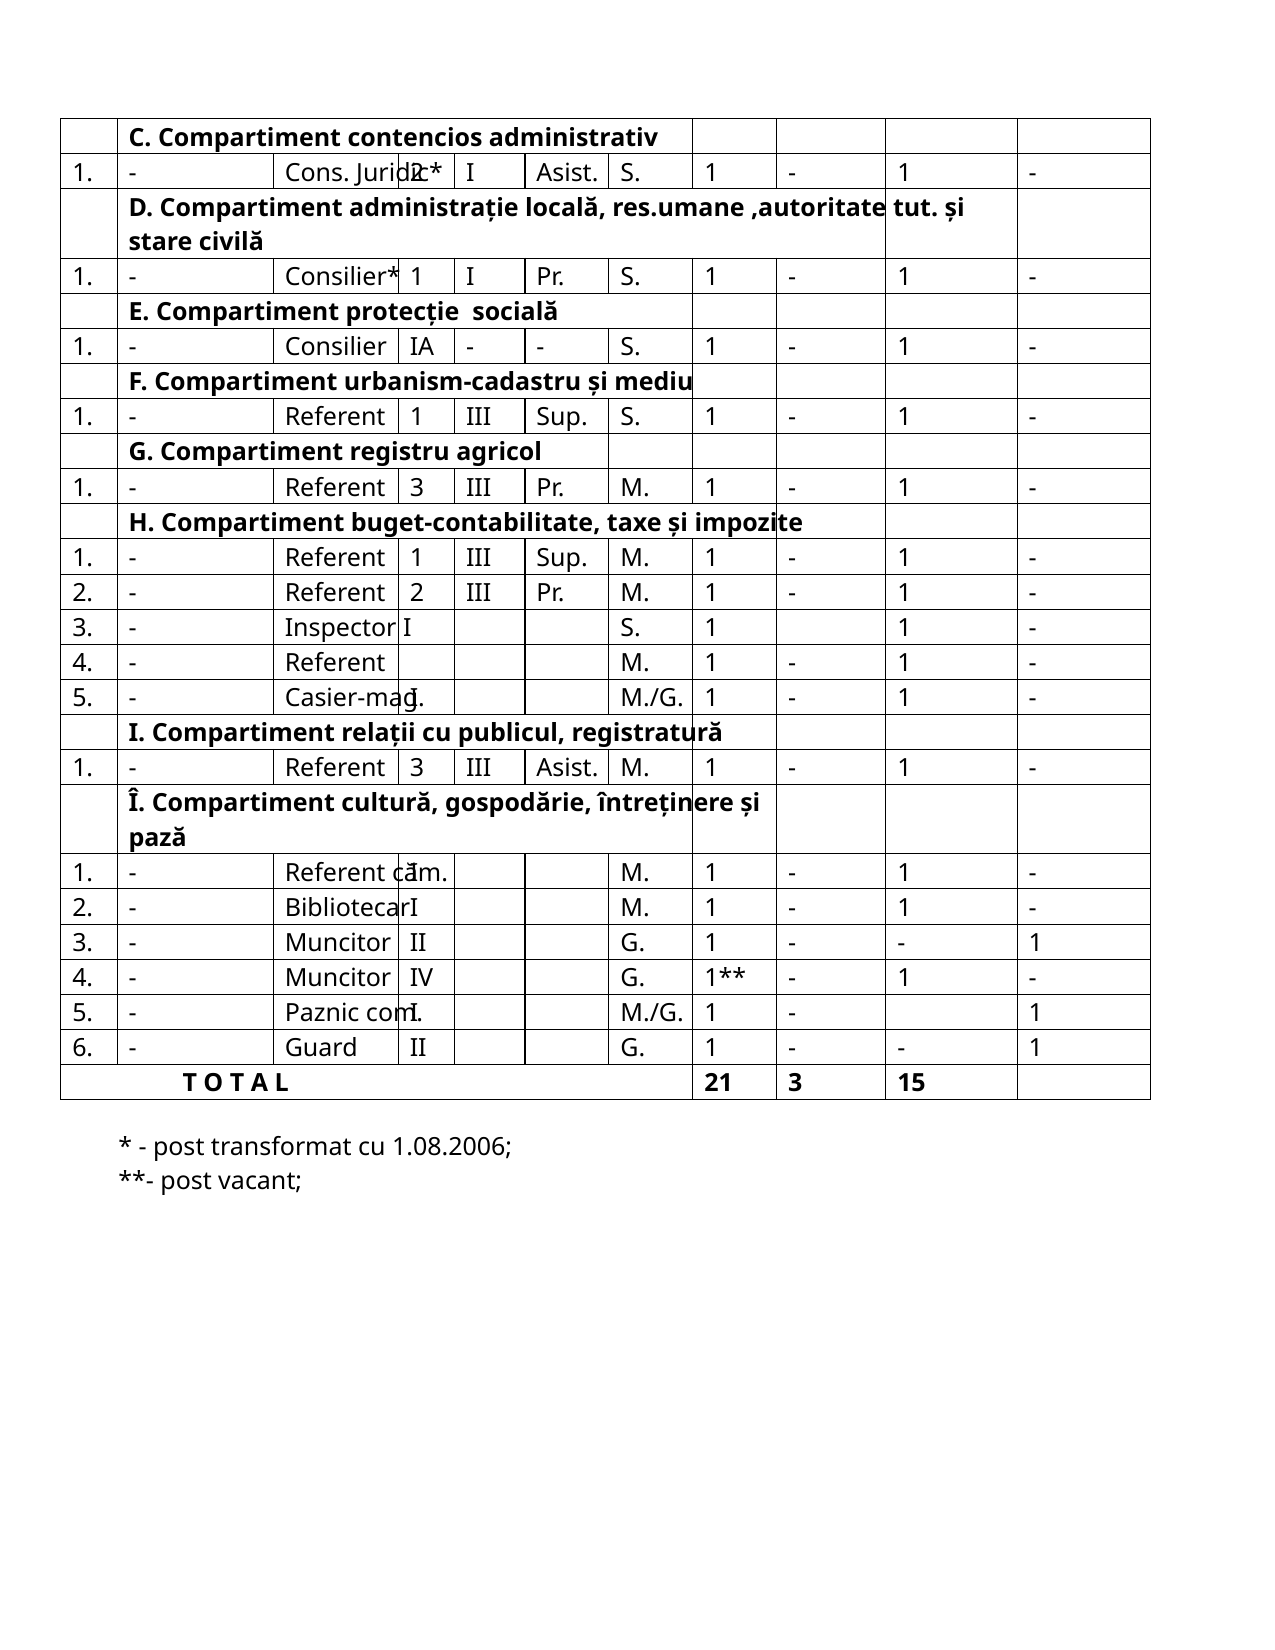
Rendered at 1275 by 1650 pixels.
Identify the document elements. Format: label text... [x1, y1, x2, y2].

table_cell 1 [886, 889, 1017, 923]
table_cell [1018, 504, 1150, 538]
table_cell Pr. [526, 575, 608, 608]
table_cell [526, 610, 608, 644]
table_cell [693, 119, 776, 153]
table_cell [455, 680, 524, 714]
table_cell 1 [886, 469, 1017, 503]
table_cell 15 [886, 1065, 1017, 1099]
table_cell - [1018, 610, 1150, 644]
table_cell I [455, 259, 524, 293]
table_cell [526, 645, 608, 679]
table_cell 3. [61, 925, 117, 958]
table_cell [886, 995, 1017, 1029]
table_cell 1 [886, 960, 1017, 994]
table_cell - [777, 154, 885, 188]
table_cell [886, 715, 1017, 749]
table_cell 1 [693, 575, 776, 608]
text * - post transformat cu 1.08.2006; [118, 1129, 1275, 1163]
table_cell - [118, 329, 273, 363]
table_cell [777, 294, 885, 328]
table_cell - [118, 995, 273, 1029]
table_cell 5. [61, 680, 117, 714]
table_cell M. [609, 539, 692, 573]
table_cell [886, 294, 1017, 328]
table_cell [609, 434, 692, 468]
table_cell 1 [886, 610, 1017, 644]
table_cell Sup. [526, 399, 608, 433]
table_cell M. [609, 889, 692, 923]
table_cell 1 [886, 399, 1017, 433]
table_cell Asist. [526, 154, 608, 188]
table_cell E. Compartiment protecţie socială [118, 294, 692, 328]
table_cell - [1018, 960, 1150, 994]
table_cell - [1018, 854, 1150, 888]
table_cell 1 [886, 645, 1017, 679]
table_cell Referent căm. [274, 854, 398, 888]
table_cell 3. [61, 610, 117, 644]
table_cell [455, 925, 524, 958]
table_cell - [777, 329, 885, 363]
table_cell Î. Compartiment cultură, gospodărie, întreţinere şi pază [118, 785, 692, 853]
table_cell [455, 889, 524, 923]
table_cell [455, 645, 524, 679]
table_cell 1. [61, 854, 117, 888]
table_cell - [777, 399, 885, 433]
table_cell 1 [886, 575, 1017, 608]
table_cell 3 [399, 469, 454, 503]
table_cell M. [609, 750, 692, 784]
table_cell Muncitor [274, 925, 398, 958]
table_cell - [1018, 680, 1150, 714]
table_cell - [118, 539, 273, 573]
table_cell 1 [693, 399, 776, 433]
table_cell 1 [693, 889, 776, 923]
table_cell 4. [61, 645, 117, 679]
table_cell 2 [399, 575, 454, 608]
table_cell III [455, 750, 524, 784]
table_cell 1 [693, 645, 776, 679]
table_cell G. Compartiment registru agricol [118, 434, 608, 468]
table_cell 1 [693, 1030, 776, 1064]
table_cell - [1018, 645, 1150, 679]
table_cell - [777, 469, 885, 503]
table_cell III [455, 575, 524, 608]
table_cell - [1018, 399, 1150, 433]
table_cell [61, 715, 117, 749]
table_cell - [118, 154, 273, 188]
table_cell 1 [1018, 925, 1150, 958]
table_cell [1018, 1065, 1150, 1099]
table_cell - [118, 750, 273, 784]
table_cell [455, 1030, 524, 1064]
table_cell S. [609, 329, 692, 363]
table_cell 1 [693, 610, 776, 644]
table_cell [526, 925, 608, 958]
table_cell [693, 294, 776, 328]
table_cell - [777, 539, 885, 573]
table_cell - [777, 889, 885, 923]
table_cell Pr. [526, 469, 608, 503]
table_cell 1 [886, 750, 1017, 784]
table_cell [886, 189, 1017, 257]
table_cell 1 [693, 329, 776, 363]
table_cell [526, 680, 608, 714]
table_cell 1. [61, 750, 117, 784]
table_cell 4. [61, 960, 117, 994]
table_cell H. Compartiment buget-contabilitate, taxe şi impozite [118, 504, 776, 538]
table_cell Consilier* [274, 259, 398, 293]
table_cell [455, 854, 524, 888]
table_cell - [118, 399, 273, 433]
table_cell 1 [399, 539, 454, 573]
table_cell 1 [886, 539, 1017, 573]
table_cell M. [609, 469, 692, 503]
table_cell [886, 119, 1017, 153]
table_cell Bibliotecar [274, 889, 398, 923]
table_cell [1018, 364, 1150, 398]
table_cell [1018, 189, 1150, 257]
table_cell G. [609, 1030, 692, 1064]
table_cell Sup. [526, 539, 608, 573]
table_cell 1 [399, 399, 454, 433]
table_cell [61, 294, 117, 328]
table_cell 1 [886, 154, 1017, 188]
table_cell - [1018, 329, 1150, 363]
table_cell [886, 434, 1017, 468]
table_cell - [777, 750, 885, 784]
table_cell 1. [61, 539, 117, 573]
table_cell 2 [399, 154, 454, 188]
table_cell C. Compartiment contencios administrativ [118, 119, 692, 153]
table_cell [1018, 785, 1150, 853]
table_cell 1. [61, 469, 117, 503]
table_cell Casier-mag. [274, 680, 398, 714]
table_cell 1. [61, 154, 117, 188]
table_cell 1 [693, 539, 776, 573]
table_cell - [118, 610, 273, 644]
table_cell 1. [61, 399, 117, 433]
table_cell [61, 189, 117, 257]
table_cell [61, 785, 117, 853]
table_cell [777, 434, 885, 468]
table_cell [526, 854, 608, 888]
table_cell [693, 364, 776, 398]
table_cell S. [609, 154, 692, 188]
table_cell 1 [886, 259, 1017, 293]
table_cell Cons. Juridic* [274, 154, 398, 188]
table_cell [455, 995, 524, 1029]
table_cell - [777, 925, 885, 958]
table_cell - [118, 469, 273, 503]
table_cell - [118, 889, 273, 923]
table_cell - [777, 680, 885, 714]
table_cell D. Compartiment administraţie locală, res.umane ,autoritate tut. şi stare civilă [118, 189, 885, 257]
table_cell Referent [274, 399, 398, 433]
table_cell II [399, 925, 454, 958]
table_cell 1 [886, 329, 1017, 363]
table_cell [399, 610, 454, 644]
table_cell M. [609, 575, 692, 608]
table_cell [1018, 434, 1150, 468]
table_cell Referent [274, 575, 398, 608]
table_cell G. [609, 925, 692, 958]
table_cell I. Compartiment relaţii cu publicul, registratură [118, 715, 692, 749]
table_cell - [777, 1030, 885, 1064]
table_cell [777, 715, 885, 749]
table_cell [61, 504, 117, 538]
table_cell 2. [61, 889, 117, 923]
table_cell 1 [1018, 1030, 1150, 1064]
table_cell - [118, 925, 273, 958]
table_cell Muncitor [274, 960, 398, 994]
table_cell - [118, 259, 273, 293]
table_cell - [886, 1030, 1017, 1064]
table_cell - [1018, 889, 1150, 923]
table_cell I [399, 995, 454, 1029]
text **- post vacant; [118, 1163, 1275, 1197]
table_cell - [777, 259, 885, 293]
table_cell Inspector I [274, 610, 398, 644]
table_cell Referent [274, 750, 398, 784]
table_cell [61, 434, 117, 468]
table_cell [777, 785, 885, 853]
table_cell M. [609, 854, 692, 888]
table_cell 1 [693, 259, 776, 293]
table_cell Paznic com. [274, 995, 398, 1029]
table_cell I [399, 889, 454, 923]
table_cell IV [399, 960, 454, 994]
table_cell - [118, 854, 273, 888]
table_cell - [1018, 539, 1150, 573]
table_cell 1 [693, 925, 776, 958]
table_cell [777, 610, 885, 644]
table_cell [526, 995, 608, 1029]
table_cell Pr. [526, 259, 608, 293]
table_cell Referent [274, 469, 398, 503]
table_cell - [526, 329, 608, 363]
table_cell - [455, 329, 524, 363]
table_cell 1 [693, 995, 776, 1029]
table_cell 1 [693, 154, 776, 188]
table_cell - [1018, 154, 1150, 188]
table_cell III [455, 539, 524, 573]
table_cell [693, 715, 776, 749]
table_cell [886, 785, 1017, 853]
table_cell [777, 364, 885, 398]
table_cell [886, 364, 1017, 398]
table_cell [693, 434, 776, 468]
table_cell - [886, 925, 1017, 958]
table_cell 3 [777, 1065, 885, 1099]
table_cell M./G. [609, 995, 692, 1029]
table_cell 6. [61, 1030, 117, 1064]
table_cell Referent [274, 645, 398, 679]
table_cell - [118, 960, 273, 994]
table_cell 1 [693, 750, 776, 784]
table_cell [777, 504, 885, 538]
table_cell F. Compartiment urbanism-cadastru şi mediu [118, 364, 692, 398]
table_cell - [1018, 575, 1150, 608]
table_cell 1 [399, 259, 454, 293]
table_cell Consilier [274, 329, 398, 363]
table_cell Referent [274, 539, 398, 573]
table_cell Asist. [526, 750, 608, 784]
table_cell S. [609, 399, 692, 433]
table_cell 1 [886, 854, 1017, 888]
table_cell 1** [693, 960, 776, 994]
table_cell 1 [693, 854, 776, 888]
table_cell [455, 960, 524, 994]
table_cell 1. [61, 259, 117, 293]
table_cell [526, 1030, 608, 1064]
table_cell [455, 610, 524, 644]
table_cell IA [399, 329, 454, 363]
table_cell M. [609, 645, 692, 679]
table_cell I [399, 680, 454, 714]
table_cell - [1018, 750, 1150, 784]
table_cell 21 [693, 1065, 776, 1099]
table_cell - [118, 645, 273, 679]
table_cell I [455, 154, 524, 188]
table_cell [777, 119, 885, 153]
table_cell - [1018, 469, 1150, 503]
table_cell - [777, 854, 885, 888]
table_cell T O T A L [61, 1065, 692, 1099]
table_cell III [455, 399, 524, 433]
table_cell [526, 889, 608, 923]
table_cell 1. [61, 329, 117, 363]
table_cell - [118, 1030, 273, 1064]
table_cell 1 [693, 680, 776, 714]
table_cell I [399, 854, 454, 888]
table_cell 3 [399, 750, 454, 784]
table_cell M./G. [609, 680, 692, 714]
table_cell - [1018, 259, 1150, 293]
table_cell III [455, 469, 524, 503]
table_cell Guard [274, 1030, 398, 1064]
table_cell [1018, 119, 1150, 153]
table_cell 1 [693, 469, 776, 503]
table_cell 1 [886, 680, 1017, 714]
table_cell [526, 960, 608, 994]
table_cell II [399, 1030, 454, 1064]
table_cell - [118, 575, 273, 608]
table_cell 1 [1018, 995, 1150, 1029]
table_cell 5. [61, 995, 117, 1029]
table_cell S. [609, 259, 692, 293]
table_cell [399, 645, 454, 679]
table_cell [886, 504, 1017, 538]
table_cell [61, 119, 117, 153]
table_cell - [777, 575, 885, 608]
table_cell - [777, 995, 885, 1029]
table_cell - [777, 645, 885, 679]
table_cell - [118, 680, 273, 714]
table_cell [1018, 715, 1150, 749]
table_cell - [777, 960, 885, 994]
table_cell [693, 785, 776, 853]
table_cell S. [609, 610, 692, 644]
table_cell [1018, 294, 1150, 328]
table_cell G. [609, 960, 692, 994]
table_cell [61, 364, 117, 398]
table_cell 2. [61, 575, 117, 608]
